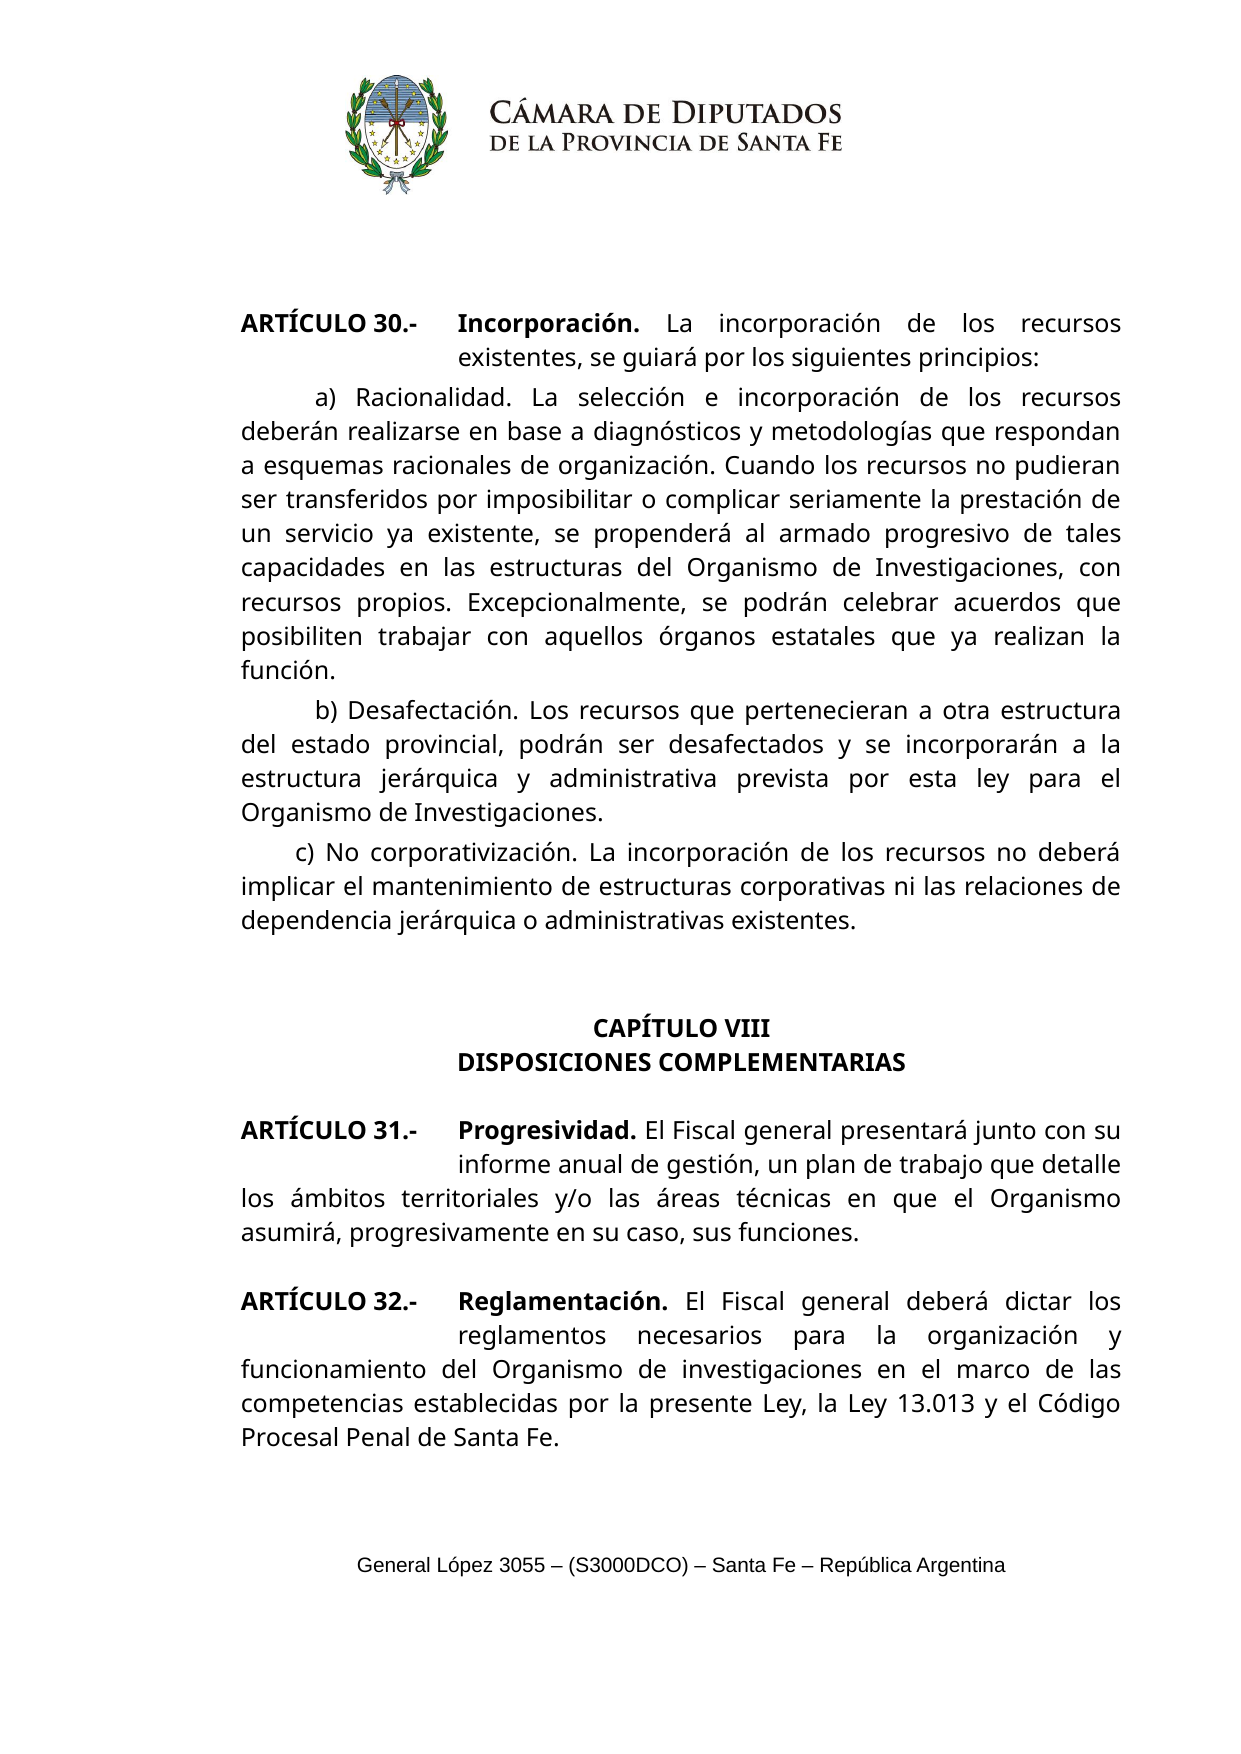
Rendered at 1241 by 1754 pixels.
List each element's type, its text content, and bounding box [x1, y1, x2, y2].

text CAPÍTULO VIII [241, 1011, 1122, 1045]
table_header ARTÍCULO 30.- [241, 306, 458, 356]
text a) Racionalidad. La selección e incorporación de los recursos deberán realizarse en base a diagnósticos y metodologías que respondan a esquemas racionales de organización. Cuando los recursos no pudieran ser transferidos por imposibilitar o complicar seriamente la prestación de un servicio ya existente, se propenderá al armado progresivo de tales capacidades en las estructuras del Organismo de Investigaciones, con recursos propios. Excepcionalmente, se podrán celebrar acuerdos que posibiliten trabajar con aquellos órganos estatales que ya realizan la función. [241, 380, 1122, 686]
text Reglamentación. El Fiscal general deberá dictar los reglamentos necesarios para la organización y funcionamiento del Organismo de investigaciones en el marco de las competencias establecidas por la presente Ley, la Ley 13.013 y el Código Procesal Penal de Santa Fe. [241, 1283, 1122, 1453]
text DISPOSICIONES COMPLEMENTARIAS [241, 1045, 1122, 1079]
text c) No corporativización. La incorporación de los recursos no deberá implicar el mantenimiento de estructuras corporativas ni las relaciones de dependencia jerárquica o administrativas existentes. [241, 834, 1122, 937]
text b) Desafectación. Los recursos que pertenecieran a otra estructura del estado provincial, podrán ser desafectados y se incorporarán a la estructura jerárquica y administrativa prevista por esta ley para el Organismo de Investigaciones. [241, 692, 1122, 828]
text Incorporación. La incorporación de los recursos existentes, se guiará por los siguientes principios: [241, 306, 1122, 374]
table_header ARTÍCULO 31.- [241, 1113, 458, 1163]
table_header ARTÍCULO 32.- [241, 1283, 458, 1333]
text Progresividad. El Fiscal general presentará junto con su informe anual de gestión, un plan de trabajo que detalle los ámbitos territoriales y/o las áreas técnicas en que el Organismo asumirá, progresivamente en su caso, sus funciones. [241, 1113, 1122, 1249]
picture [345, 75, 842, 199]
